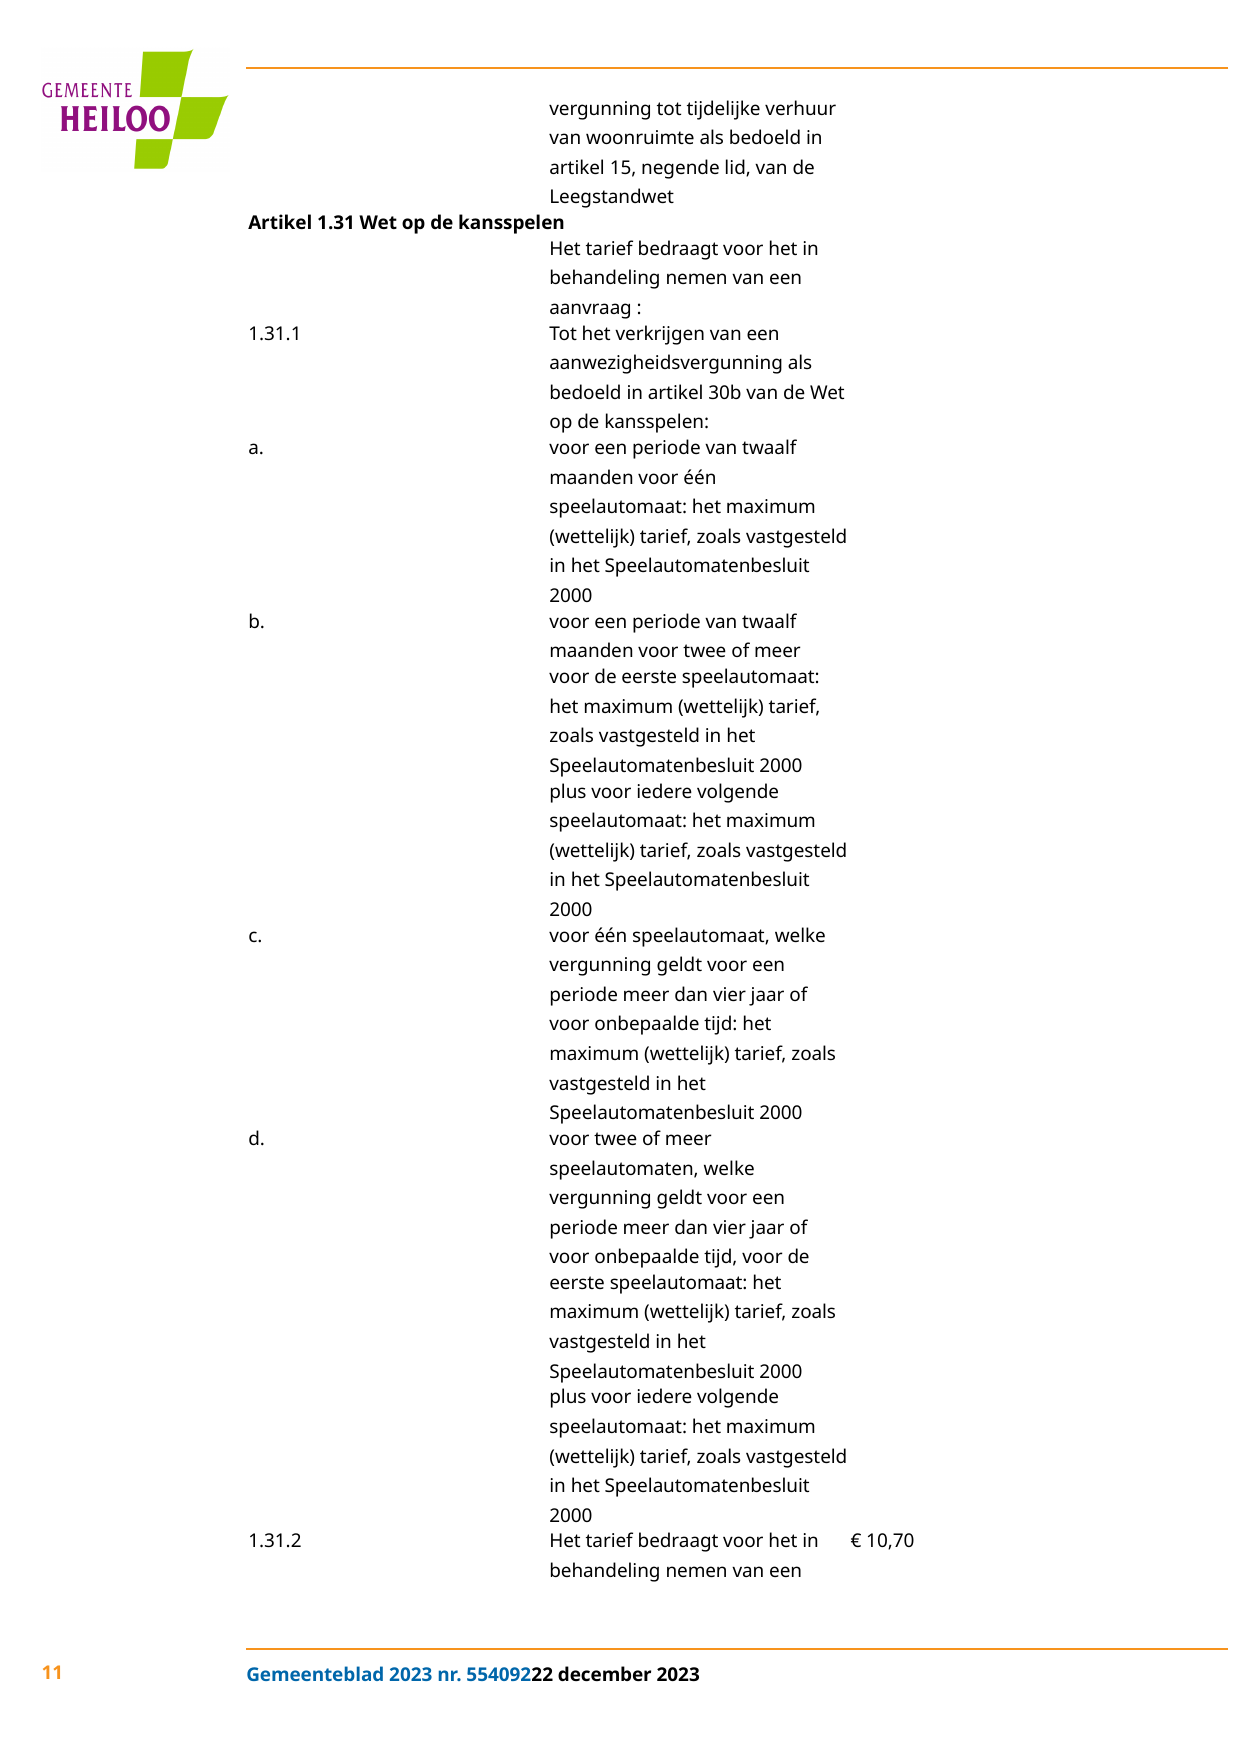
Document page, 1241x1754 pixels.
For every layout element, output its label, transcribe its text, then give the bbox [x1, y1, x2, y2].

table_cell [850, 95, 1152, 209]
table_cell voor één speelautomaat, welke vergunning geldt voor een periode meer dan vier jaar of voor onbepaalde tijd: het maximum (wettelijk) tarief, zoals vastgesteld in het Speelautomatenbesluit 2000 [549, 922, 850, 1125]
table_cell plus voor iedere volgende speelautomaat: het maximum (wettelijk) tarief, zoals vastgesteld in het Speelautomatenbesluit 2000 [549, 1384, 850, 1528]
table_cell [248, 663, 549, 778]
table_cell [850, 1125, 1152, 1269]
table_cell [850, 922, 1152, 1125]
table_cell vergunning tot tijdelijke verhuur van woonruimte als bedoeld in artikel 15, negende lid, van de Leegstandwet [549, 95, 850, 209]
table_cell [248, 1384, 549, 1528]
table_cell Het tarief bedraagt voor het in behandeling nemen van een aanvraag : [549, 235, 850, 320]
picture [41, 47, 231, 172]
table_cell a. [248, 434, 549, 608]
table_cell [850, 663, 1152, 778]
table_cell b. [248, 608, 549, 663]
table_cell [850, 1384, 1152, 1528]
table_cell voor een periode van twaalf maanden voor twee of meer [549, 608, 850, 663]
table_cell [850, 320, 1152, 434]
table_cell eerste speelautomaat: het maximum (wettelijk) tarief, zoals vastgesteld in het Speelautomatenbesluit 2000 [549, 1269, 850, 1384]
table_cell voor een periode van twaalf maanden voor één speelautomaat: het maximum (wettelijk) tarief, zoals vastgesteld in het Speelautomatenbesluit 2000 [549, 434, 850, 608]
table_cell voor de eerste speelautomaat: het maximum (wettelijk) tarief, zoals vastgesteld in het Speelautomatenbesluit 2000 [549, 663, 850, 778]
table_cell voor twee of meer speelautomaten, welke vergunning geldt voor een periode meer dan vier jaar of voor onbepaalde tijd, voor de [549, 1125, 850, 1269]
table_cell [850, 1269, 1152, 1384]
table_cell 1.31.2 [248, 1528, 549, 1583]
table_cell [248, 778, 549, 922]
table_cell Tot het verkrijgen van een aanwezigheidsvergunning als bedoeld in artikel 30b van de Wet op de kansspelen: [549, 320, 850, 434]
table_cell [850, 235, 1152, 320]
table_cell [850, 608, 1152, 663]
table_cell c. [248, 922, 549, 1125]
table_cell Artikel 1.31 Wet op de kansspelen [248, 209, 1152, 235]
table_cell 1.31.1 [248, 320, 549, 434]
table_cell plus voor iedere volgende speelautomaat: het maximum (wettelijk) tarief, zoals vastgesteld in het Speelautomatenbesluit 2000 [549, 778, 850, 922]
table_cell Het tarief bedraagt voor het in behandeling nemen van een [549, 1528, 850, 1583]
table_cell d. [248, 1125, 549, 1269]
table_cell [850, 778, 1152, 922]
table_cell [248, 235, 549, 320]
table_cell [248, 95, 549, 209]
table_cell [248, 1269, 549, 1384]
table_cell [850, 434, 1152, 608]
table_cell € 10,70 [850, 1528, 1152, 1583]
